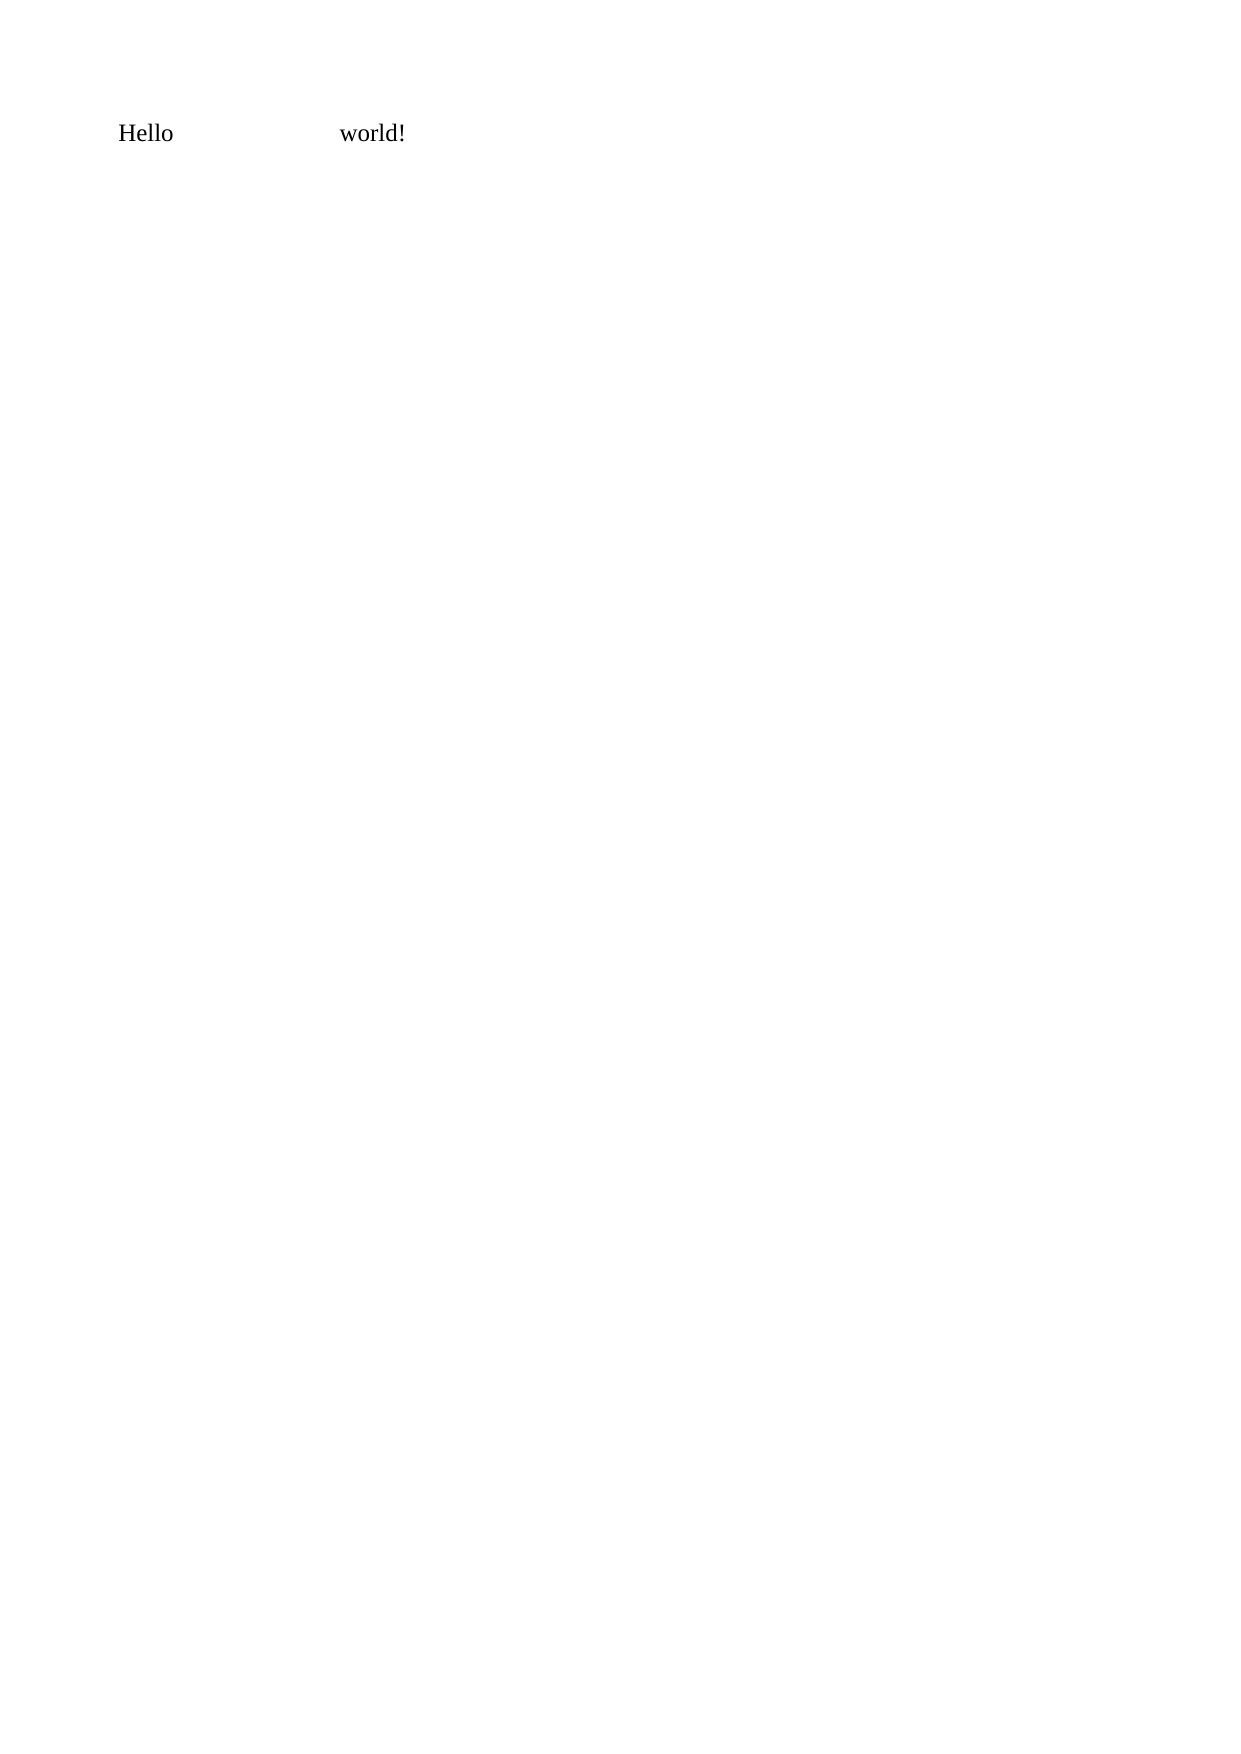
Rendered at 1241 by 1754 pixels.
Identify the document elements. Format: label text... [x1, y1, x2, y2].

text Hello <place holder> world! [118, 118, 1122, 147]
